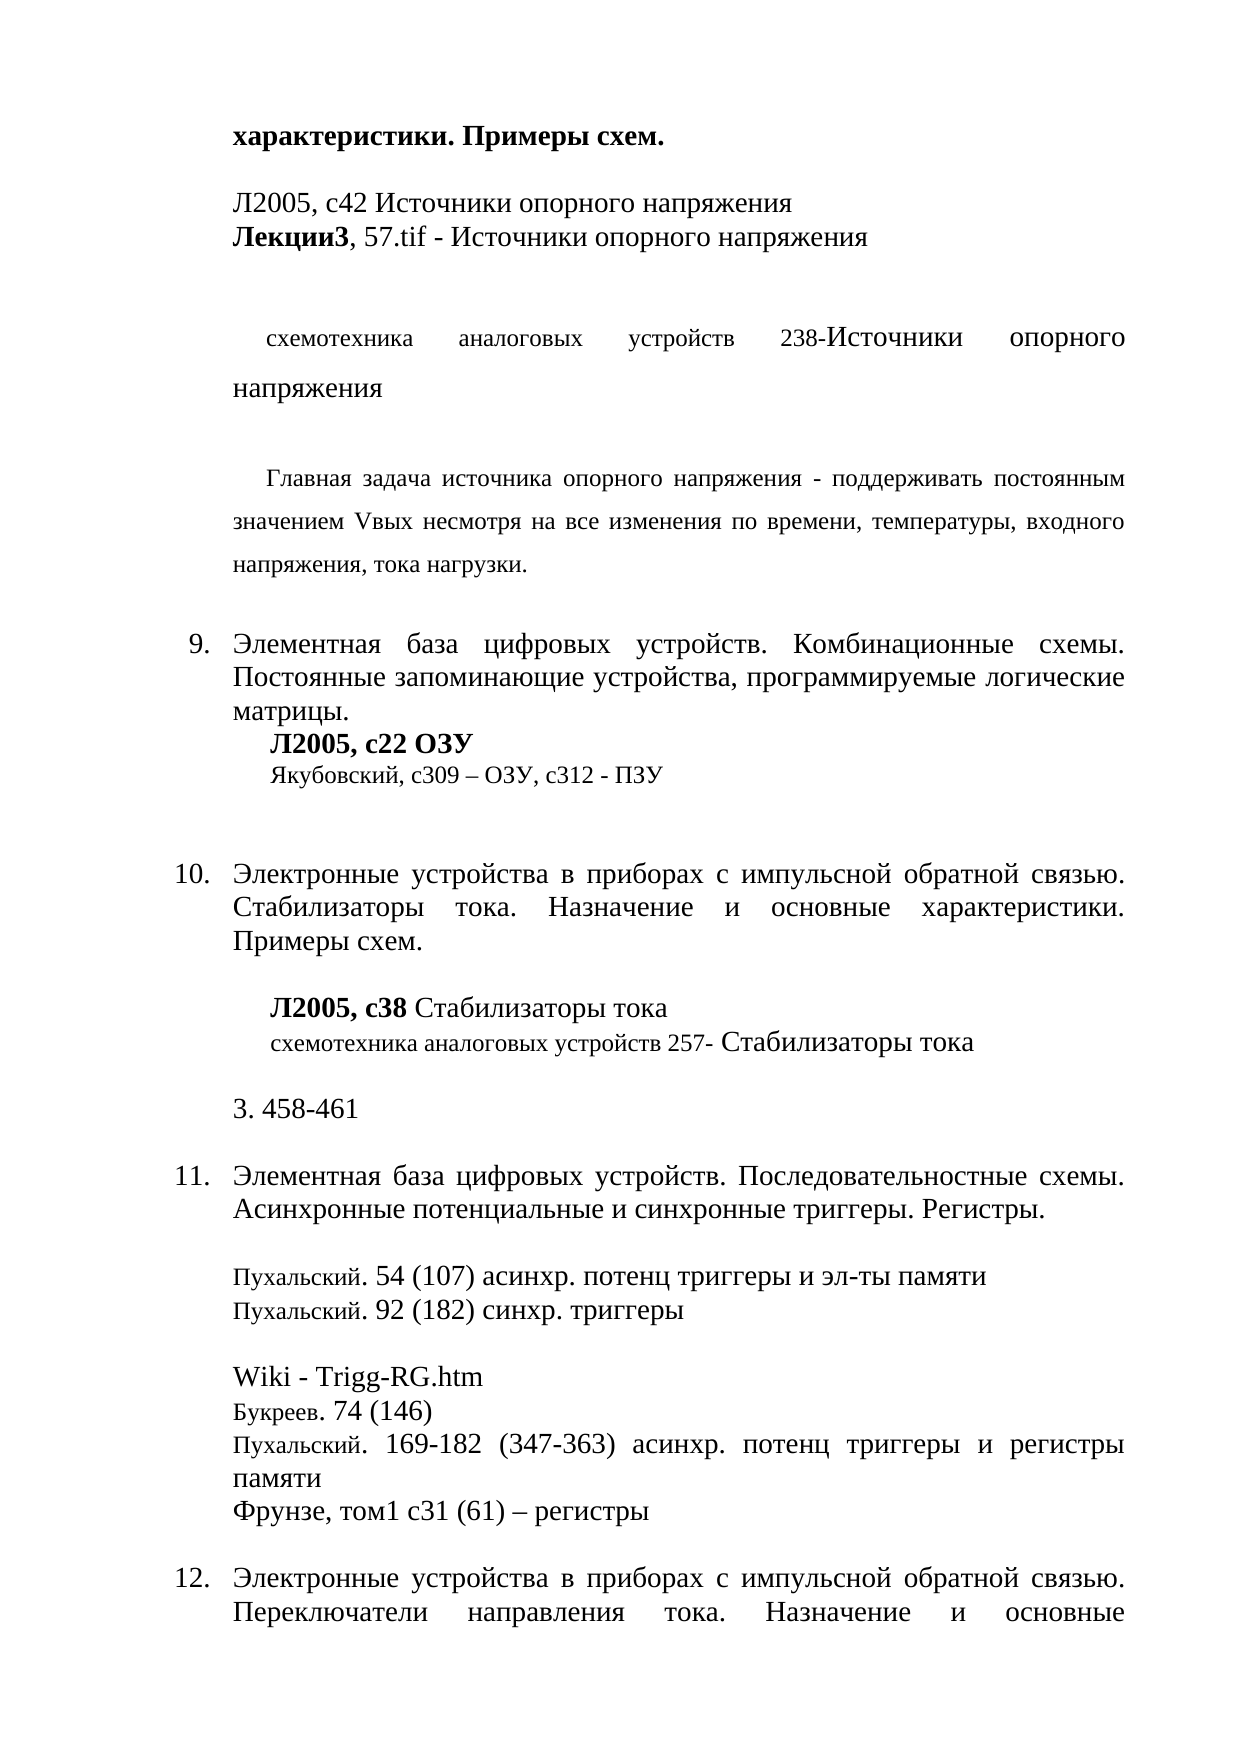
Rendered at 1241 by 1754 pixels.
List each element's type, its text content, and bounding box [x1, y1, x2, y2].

table_cell 9. [163, 626, 221, 856]
table_cell Электронные устройства в приборах с импульсной обратной связью. Переключатели направления тока. Назначение и основные [221, 1560, 1137, 1627]
table_cell 10. [163, 856, 221, 1158]
table_cell 12. [163, 1560, 221, 1627]
table_cell Электронные устройства в приборах с импульсной обратной связью. Стабилизаторы тока. Назначение и основные характеристики. Примеры схем. Л2005, с38 Стабилизаторы тока схемотехника аналоговых устройств 257- Стабилизаторы тока 3. 458-461 [221, 856, 1137, 1158]
table_cell Элементная база цифровых устройств. Комбинационные схемы. Постоянные запоминающие устройства, программируемые логические матрицы. Л2005, с22 ОЗУ Якубовский, с309 – ОЗУ, с312 - ПЗУ [221, 626, 1137, 856]
table_cell Элементная база цифровых устройств. Последовательностные схемы. Асинхронные потенциальные и синхронные триггеры. Регистры. Пухальский. 54 (107) асинхр. потенц триггеры и эл-ты памяти Пухальский. 92 (182) синхр. триггеры Wiki - Trigg-RG.htm Букреев. 74 (146) Пухальский. 169-182 (347-363) асинхр. потенц триггеры и регистры памяти Фрунзе, том1 с31 (61) – регистры [221, 1158, 1137, 1560]
table_cell 11. [163, 1158, 221, 1560]
table_cell характеристики. Примеры схем. Л2005, с42 Источники опорного напряжения Лекции3, 57.tif - Источники опорного напряжения схемотехника аналоговых устройств 238-Источники опорного напряжения Главная задача источника опорного напряжения - поддерживать постоянным значением Vвых несмотря на все изменения по времени, температуры, входного напряжения, тока нагрузки. [221, 118, 1137, 626]
table_cell [163, 118, 221, 626]
